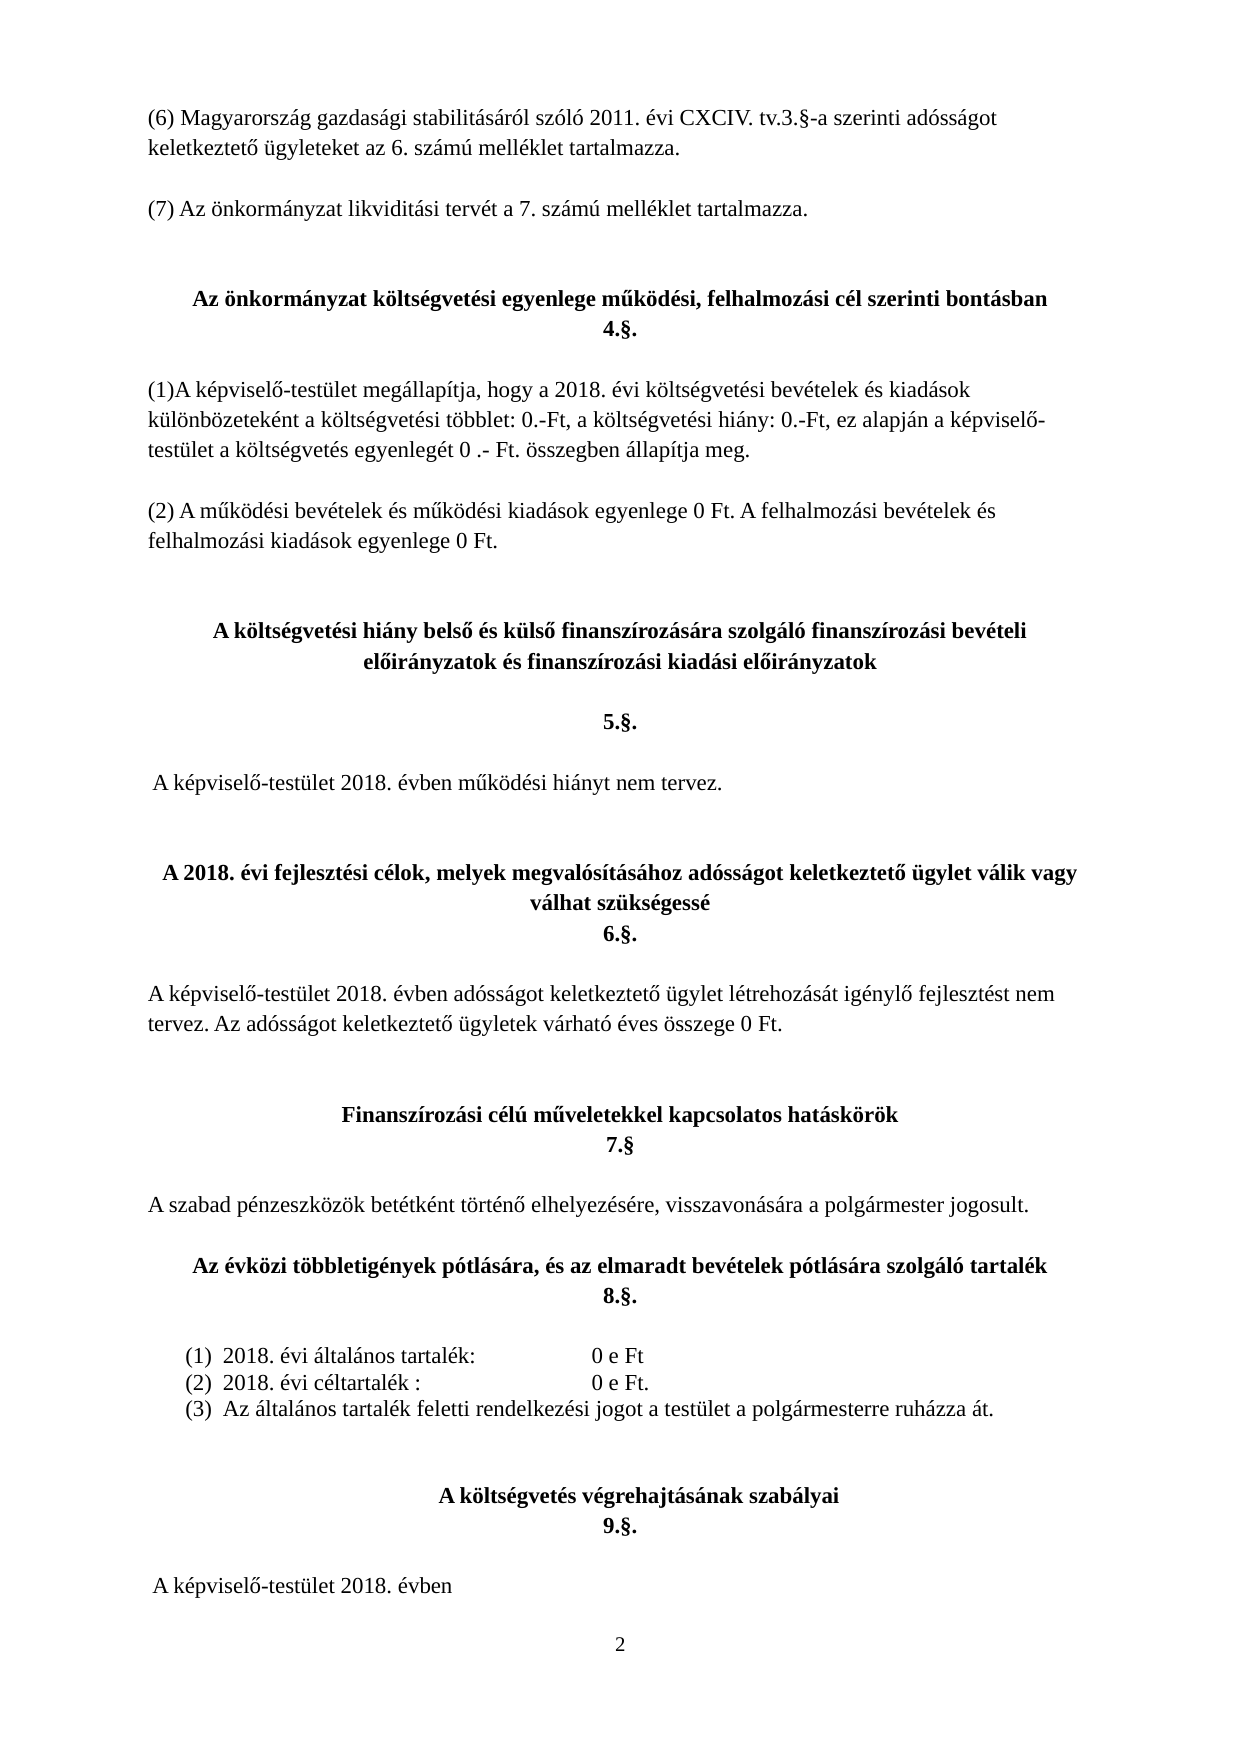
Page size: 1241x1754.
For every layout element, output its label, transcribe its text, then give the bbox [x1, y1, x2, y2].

text (6) Magyarország gazdasági stabilitásáról szóló 2011. évi CXCIV. tv.3.§-a szerinti adósságot keletkeztető ügyleteket az 6. számú melléklet tartalmazza. [148, 104, 1092, 161]
text 8.§. [148, 1282, 1092, 1308]
text Az évközi többletigények pótlására, és az elmaradt bevételek pótlására szolgáló tartalék [148, 1252, 1092, 1278]
text (1)A képviselő-testület megállapítja, hogy a 2018. évi költségvetési bevételek és kiadások különbözeteként a költségvetési többlet: 0.-Ft, a költségvetési hiány: 0.-Ft, ez alapján a képviselő-testület a költségvetés egyenlegét 0 .- Ft. összegben állapítja meg. [148, 376, 1092, 463]
list 2018. évi céltartalék : 0 e Ft. [185, 1369, 1092, 1395]
text A szabad pénzeszközök betétként történő elhelyezésére, visszavonására a polgármester jogosult. [148, 1191, 1092, 1218]
list 2018. évi általános tartalék: 0 e Ft [185, 1342, 1092, 1369]
text 7.§ [148, 1131, 1092, 1157]
text 5.§. [148, 708, 1092, 734]
text A képviselő-testület 2018. évben [148, 1573, 1092, 1599]
text 4.§. [148, 315, 1092, 342]
text A költségvetés végrehajtásának szabályai [185, 1482, 1092, 1508]
text A képviselő-testület 2018. évben adósságot keletkeztető ügylet létrehozását igénylő fejlesztést nem tervez. Az adósságot keletkeztető ügyletek várható éves összege 0 Ft. [148, 980, 1092, 1037]
text (2) A működési bevételek és működési kiadások egyenlege 0 Ft. A felhalmozási bevételek és felhalmozási kiadások egyenlege 0 Ft. [148, 497, 1092, 553]
text 9.§. [148, 1512, 1092, 1538]
text A 2018. évi fejlesztési célok, melyek megvalósításához adósságot keletkeztető ügylet válik vagy válhat szükségessé [148, 859, 1092, 916]
text A költségvetési hiány belső és külső finanszírozására szolgáló finanszírozási bevételi előirányzatok és finanszírozási kiadási előirányzatok [148, 617, 1092, 674]
text A képviselő-testület 2018. évben működési hiányt nem tervez. [148, 768, 1092, 795]
text 6.§. [148, 919, 1092, 946]
text Az önkormányzat költségvetési egyenlege működési, felhalmozási cél szerinti bontásban [148, 285, 1092, 312]
list Az általános tartalék feletti rendelkezési jogot a testület a polgármesterre ruházza át. [185, 1395, 1092, 1422]
text Finanszírozási célú műveletekkel kapcsolatos hatáskörök [148, 1101, 1092, 1127]
text (7) Az önkormányzat likviditási tervét a 7. számú melléklet tartalmazza. [148, 194, 1092, 221]
